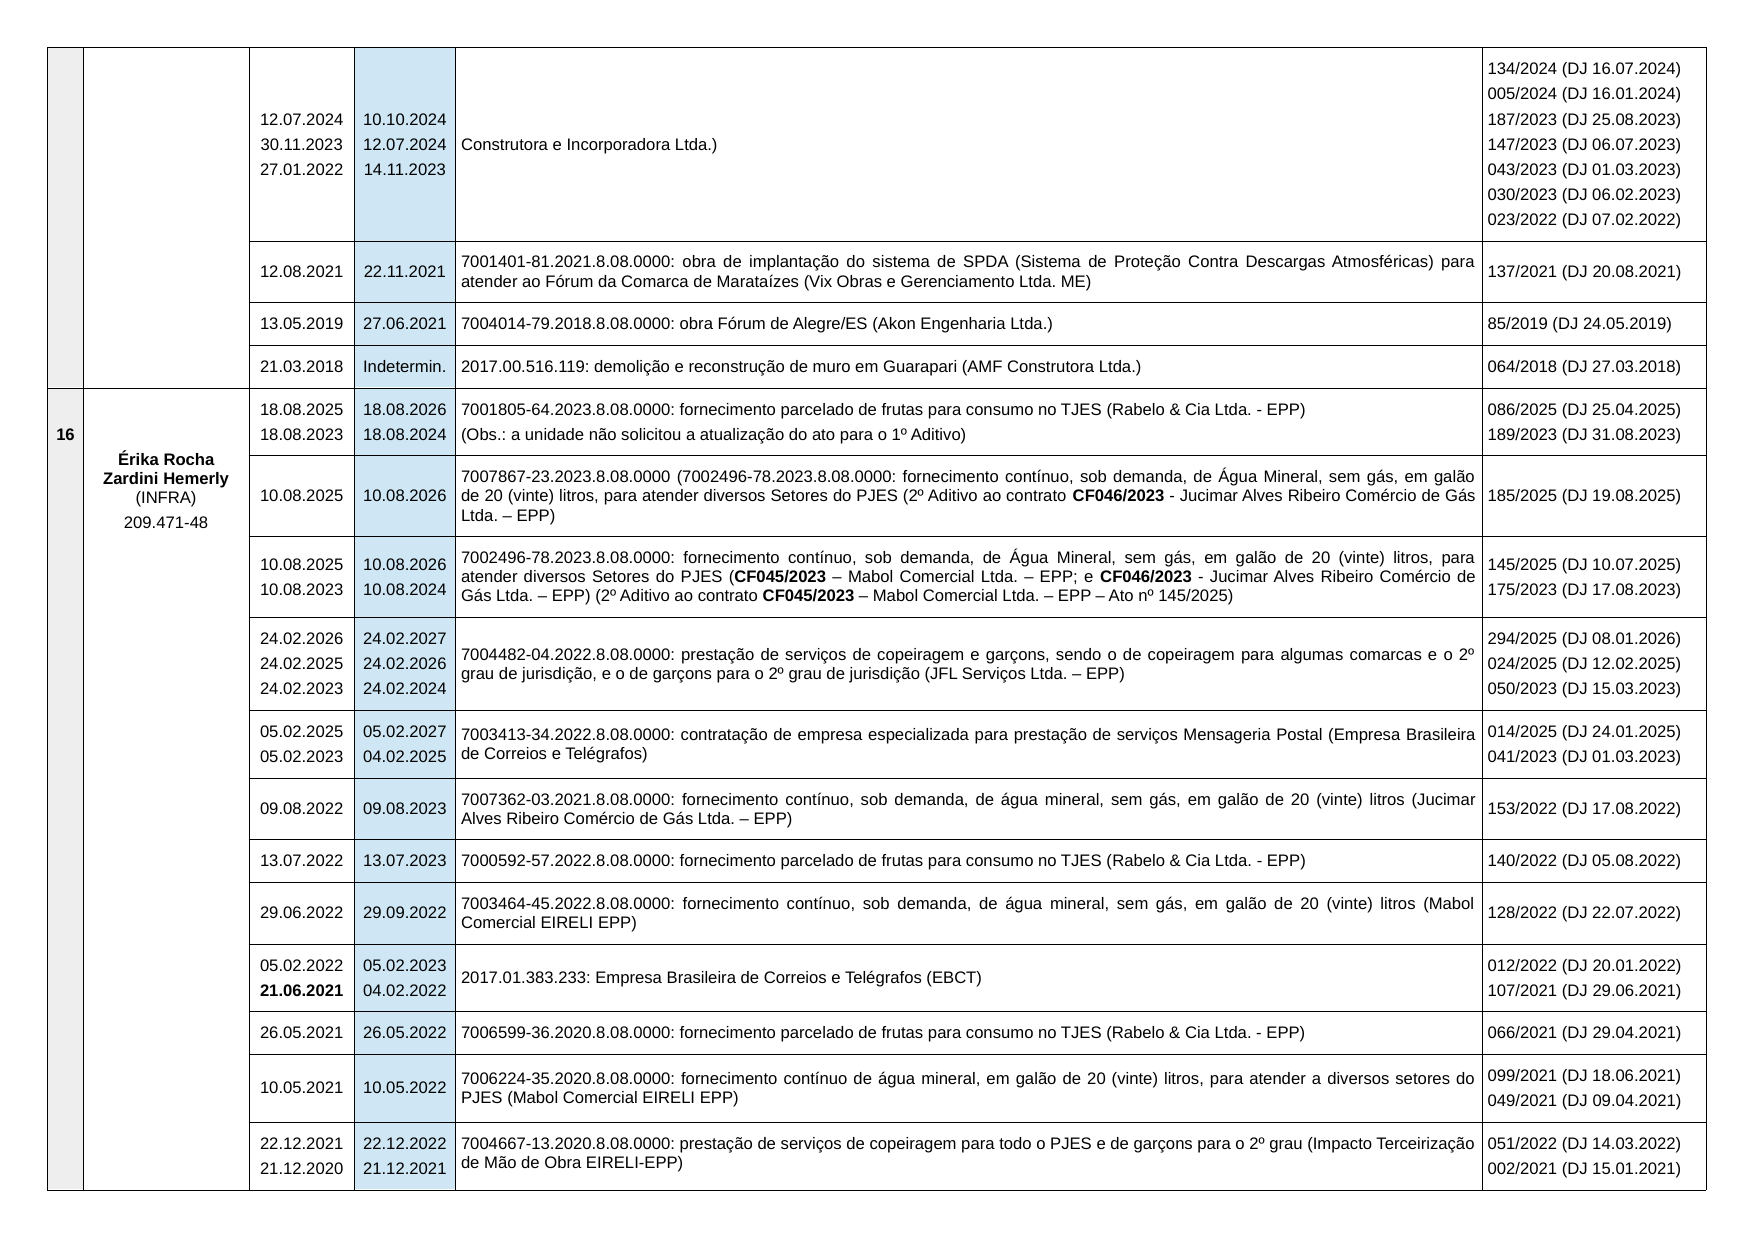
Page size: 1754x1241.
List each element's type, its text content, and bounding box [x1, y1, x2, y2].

table_cell 22.12.2022 21.12.2021 [355, 1123, 455, 1189]
table_cell Construtora e Incorporadora Ltda.) [456, 48, 1482, 241]
table_cell 7004014-79.2018.8.08.0000: obra Fórum de Alegre/ES (Akon Engenharia Ltda.) [456, 303, 1482, 345]
table_cell 014/2025 (DJ 24.01.2025) 041/2023 (DJ 01.03.2023) [1483, 711, 1706, 778]
table_cell 7000592-57.2022.8.08.0000: fornecimento parcelado de frutas para consumo no TJES (Rabelo & Cia Ltda. - EPP) [456, 840, 1482, 882]
table_cell [48, 48, 83, 387]
table_cell 05.02.2022 21.06.2021 [250, 945, 354, 1011]
table_cell 09.08.2022 [250, 779, 354, 839]
table_cell Indetermin. [355, 346, 455, 387]
table_cell 140/2022 (DJ 05.08.2022) [1483, 840, 1706, 882]
table_cell 153/2022 (DJ 17.08.2022) [1483, 779, 1706, 839]
table_cell 099/2021 (DJ 18.06.2021) 049/2021 (DJ 09.04.2021) [1483, 1055, 1706, 1122]
table_cell 85/2019 (DJ 24.05.2019) [1483, 303, 1706, 345]
table_cell 22.11.2021 [355, 242, 455, 302]
table_cell 10.08.2026 [355, 456, 455, 536]
table_cell 086/2025 (DJ 25.04.2025) 189/2023 (DJ 31.08.2023) [1483, 389, 1706, 455]
table_cell 137/2021 (DJ 20.08.2021) [1483, 242, 1706, 302]
table_cell 7002496-78.2023.8.08.0000: fornecimento contínuo, sob demanda, de Água Mineral, sem gás, em galão de 20 (vinte) litros, para atender diversos Setores do PJES (CF045/2023 – Mabol Comercial Ltda. – EPP; e CF046/2023 - Jucimar Alves Ribeiro Comércio de Gás Ltda. – EPP) (2º Aditivo ao contrato CF045/2023 – Mabol Comercial Ltda. – EPP – Ato nº 145/2025) [456, 537, 1482, 617]
table_cell 051/2022 (DJ 14.03.2022) 002/2021 (DJ 15.01.2021) [1483, 1123, 1706, 1189]
table_cell 7007867-23.2023.8.08.0000 (7002496-78.2023.8.08.0000: fornecimento contínuo, sob demanda, de Água Mineral, sem gás, em galão de 20 (vinte) litros, para atender diversos Setores do PJES (2º Aditivo ao contrato CF046/2023 - Jucimar Alves Ribeiro Comércio de Gás Ltda. – EPP) [456, 456, 1482, 536]
table_cell 7003464-45.2022.8.08.0000: fornecimento contínuo, sob demanda, de água mineral, sem gás, em galão de 20 (vinte) litros (Mabol Comercial EIRELI EPP) [456, 883, 1482, 944]
table_cell 066/2021 (DJ 29.04.2021) [1483, 1012, 1706, 1054]
table_cell 10.08.2025 [250, 456, 354, 536]
table_cell 26.05.2022 [355, 1012, 455, 1054]
table_cell 7004482-04.2022.8.08.0000: prestação de serviços de copeiragem e garçons, sendo o de copeiragem para algumas comarcas e o 2º grau de jurisdição, e o de garçons para o 2º grau de jurisdição (JFL Serviços Ltda. – EPP) [456, 618, 1482, 710]
table_cell 09.08.2023 [355, 779, 455, 839]
table_cell 2017.00.516.119: demolição e reconstrução de muro em Guarapari (AMF Construtora Ltda.) [456, 346, 1482, 387]
table_cell 16 [48, 389, 83, 1189]
table_cell 24.02.2027 24.02.2026 24.02.2024 [355, 618, 455, 710]
table_cell 145/2025 (DJ 10.07.2025) 175/2023 (DJ 17.08.2023) [1483, 537, 1706, 617]
table_cell 7003413-34.2022.8.08.0000: contratação de empresa especializada para prestação de serviços Mensageria Postal (Empresa Brasileira de Correios e Telégrafos) [456, 711, 1482, 778]
table_cell 10.08.2025 10.08.2023 [250, 537, 354, 617]
table_cell 26.05.2021 [250, 1012, 354, 1054]
table_cell 012/2022 (DJ 20.01.2022) 107/2021 (DJ 29.06.2021) [1483, 945, 1706, 1011]
table_cell 10.05.2022 [355, 1055, 455, 1122]
table_cell 064/2018 (DJ 27.03.2018) [1483, 346, 1706, 387]
table_cell 2017.01.383.233: Empresa Brasileira de Correios e Telégrafos (EBCT) [456, 945, 1482, 1011]
table_cell 7001805-64.2023.8.08.0000: fornecimento parcelado de frutas para consumo no TJES (Rabelo & Cia Ltda. - EPP) (Obs.: a unidade não solicitou a atualização do ato para o 1º Aditivo) [456, 389, 1482, 455]
table_cell 185/2025 (DJ 19.08.2025) [1483, 456, 1706, 536]
table_cell 13.07.2023 [355, 840, 455, 882]
table_cell [84, 48, 249, 387]
table_cell 18.08.2025 18.08.2023 [250, 389, 354, 455]
table_cell 10.05.2021 [250, 1055, 354, 1122]
table_cell 29.06.2022 [250, 883, 354, 944]
table_cell 29.09.2022 [355, 883, 455, 944]
table_cell 18.08.2026 18.08.2024 [355, 389, 455, 455]
table_cell 7004667-13.2020.8.08.0000: prestação de serviços de copeiragem para todo o PJES e de garçons para o 2º grau (Impacto Terceirização de Mão de Obra EIRELI-EPP) [456, 1123, 1482, 1189]
table_cell 10.08.2026 10.08.2024 [355, 537, 455, 617]
table_cell 294/2025 (DJ 08.01.2026) 024/2025 (DJ 12.02.2025) 050/2023 (DJ 15.03.2023) [1483, 618, 1706, 710]
table_cell 05.02.2023 04.02.2022 [355, 945, 455, 1011]
table_cell 7006599-36.2020.8.08.0000: fornecimento parcelado de frutas para consumo no TJES (Rabelo & Cia Ltda. - EPP) [456, 1012, 1482, 1054]
table_cell 12.08.2021 [250, 242, 354, 302]
table_cell 12.07.2024 30.11.2023 27.01.2022 [250, 48, 354, 241]
table_cell 7007362-03.2021.8.08.0000: fornecimento contínuo, sob demanda, de água mineral, sem gás, em galão de 20 (vinte) litros (Jucimar Alves Ribeiro Comércio de Gás Ltda. – EPP) [456, 779, 1482, 839]
table_cell 13.07.2022 [250, 840, 354, 882]
table_cell Érika Rocha Zardini Hemerly (INFRA) 209.471-48 [84, 389, 249, 1189]
table_cell 21.03.2018 [250, 346, 354, 387]
table_cell 128/2022 (DJ 22.07.2022) [1483, 883, 1706, 944]
table_cell 22.12.2021 21.12.2020 [250, 1123, 354, 1189]
table_cell 24.02.2026 24.02.2025 24.02.2023 [250, 618, 354, 710]
table_cell 27.06.2021 [355, 303, 455, 345]
table_cell 7001401-81.2021.8.08.0000: obra de implantação do sistema de SPDA (Sistema de Proteção Contra Descargas Atmosféricas) para atender ao Fórum da Comarca de Marataízes (Vix Obras e Gerenciamento Ltda. ME) [456, 242, 1482, 302]
table_cell 7006224-35.2020.8.08.0000: fornecimento contínuo de água mineral, em galão de 20 (vinte) litros, para atender a diversos setores do PJES (Mabol Comercial EIRELI EPP) [456, 1055, 1482, 1122]
table_cell 10.10.2024 12.07.2024 14.11.2023 [355, 48, 455, 241]
table_cell 134/2024 (DJ 16.07.2024) 005/2024 (DJ 16.01.2024) 187/2023 (DJ 25.08.2023) 147/2023 (DJ 06.07.2023) 043/2023 (DJ 01.03.2023) 030/2023 (DJ 06.02.2023) 023/2022 (DJ 07.02.2022) [1483, 48, 1706, 241]
table_cell 13.05.2019 [250, 303, 354, 345]
table_cell 05.02.2027 04.02.2025 [355, 711, 455, 778]
table_cell 05.02.2025 05.02.2023 [250, 711, 354, 778]
